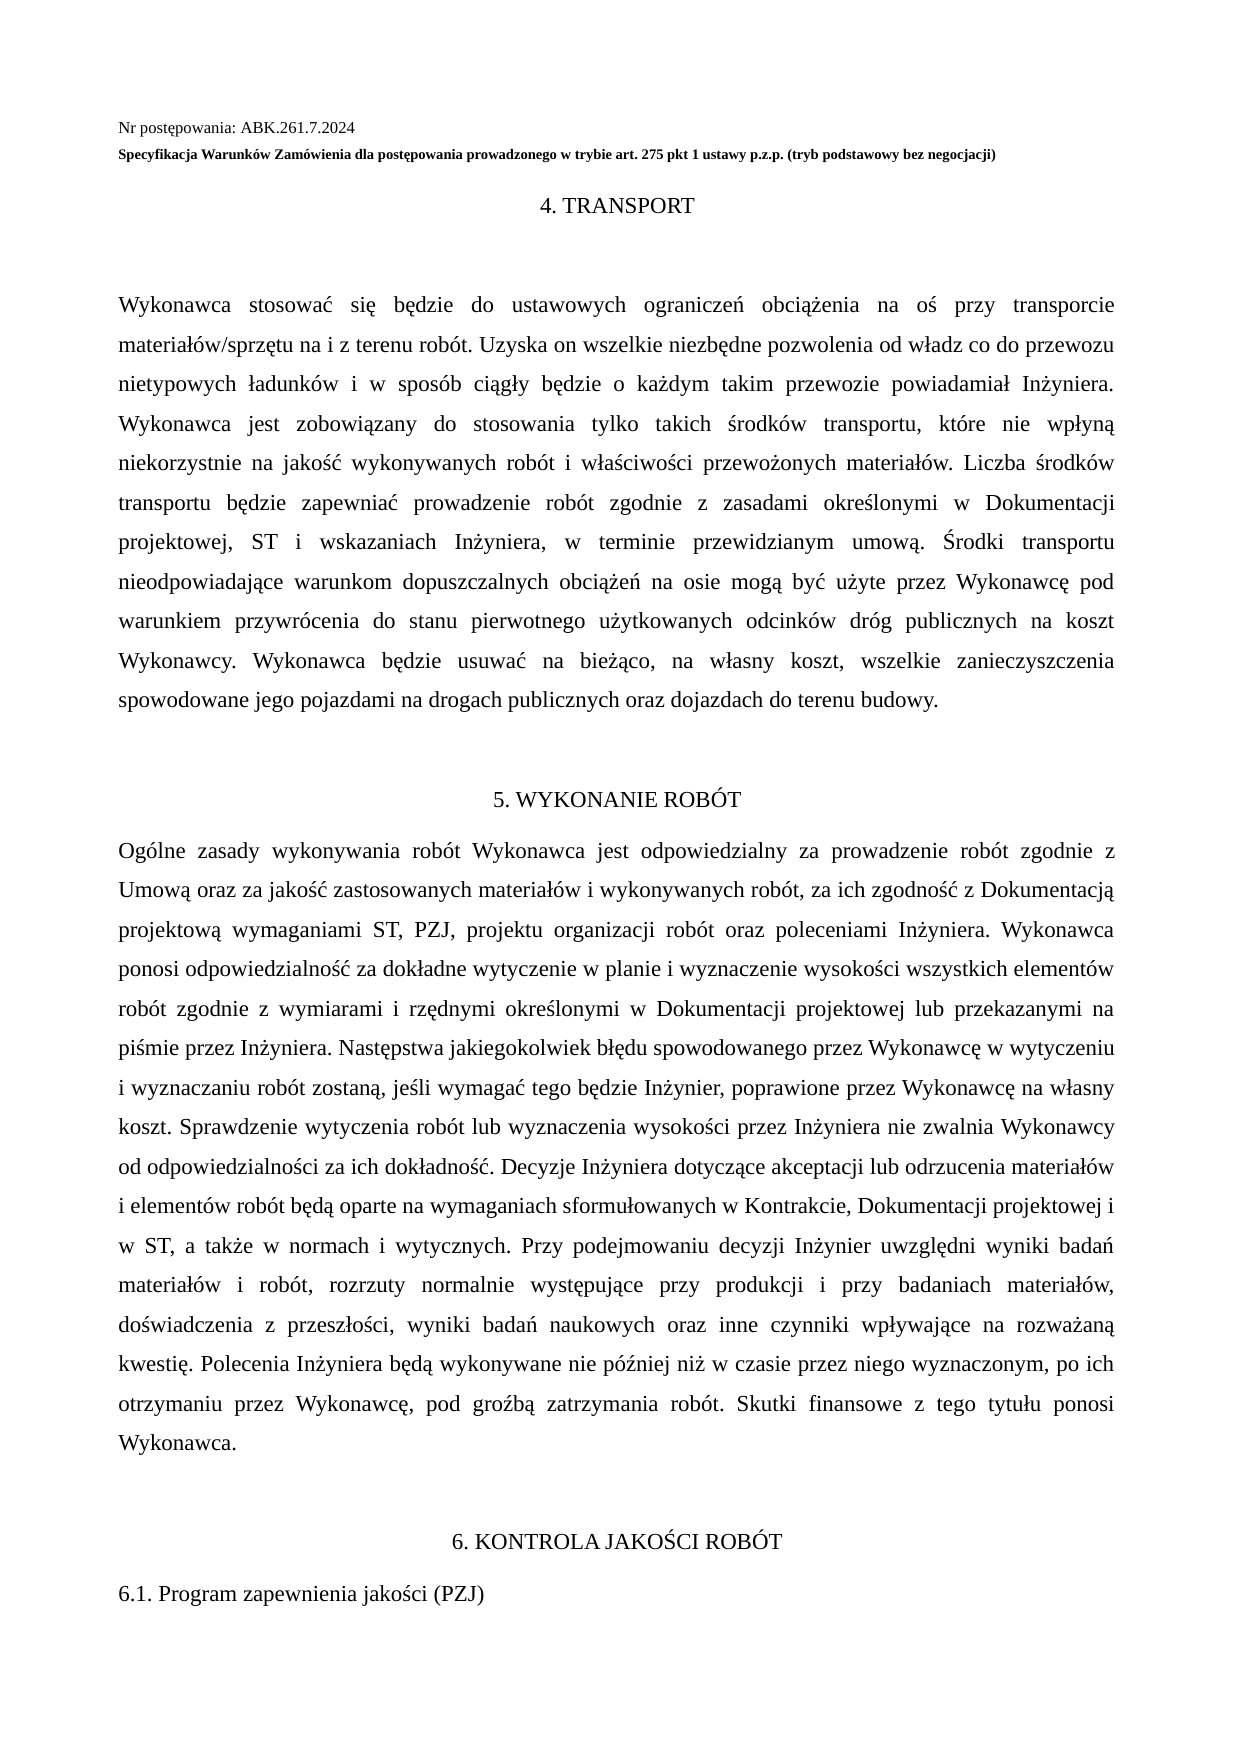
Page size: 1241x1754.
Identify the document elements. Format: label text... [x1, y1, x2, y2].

text Ogólne zasady wykonywania robót Wykonawca jest odpowiedzialny za prowadzenie robót zgodnie z Umową oraz za jakość zastosowanych materiałów i wykonywanych robót, za ich zgodność z Dokumentacją projektową wymaganiami ST, PZJ, projektu organizacji robót oraz poleceniami Inżyniera. Wykonawca ponosi odpowiedzialność za dokładne wytyczenie w planie i wyznaczenie wysokości wszystkich elementów robót zgodnie z wymiarami i rzędnymi określonymi w Dokumentacji projektowej lub przekazanymi na piśmie przez Inżyniera. Następstwa jakiegokolwiek błędu spowodowanego przez Wykonawcę w wytyczeniu i wyznaczaniu robót zostaną, jeśli wymagać tego będzie Inżynier, poprawione przez Wykonawcę na własny koszt. Sprawdzenie wytyczenia robót lub wyznaczenia wysokości przez Inżyniera nie zwalnia Wykonawcy od odpowiedzialności za ich dokładność. Decyzje Inżyniera dotyczące akceptacji lub odrzucenia materiałów i elementów robót będą oparte na wymaganiach sformułowanych w Kontrakcie, Dokumentacji projektowej i w ST, a także w normach i wytycznych. Przy podejmowaniu decyzji Inżynier uwzględni wyniki badań materiałów i robót, rozrzuty normalnie występujące przy produkcji i przy badaniach materiałów, doświadczenia z przeszłości, wyniki badań naukowych oraz inne czynniki wpływające na rozważaną kwestię. Polecenia Inżyniera będą wykonywane nie później niż w czasie przez niego wyznaczonym, po ich otrzymaniu przez Wykonawcę, pod groźbą zatrzymania robót. Skutki finansowe z tego tytułu ponosi Wykonawca. [118, 837, 1116, 1456]
text 6. KONTROLA JAKOŚCI ROBÓT [118, 1528, 1116, 1555]
text 5. WYKONANIE ROBÓT [118, 786, 1116, 812]
text 6.1. Program zapewnienia jakości (PZJ) [118, 1580, 1116, 1606]
text Wykonawca stosować się będzie do ustawowych ograniczeń obciążenia na oś przy transporcie materiałów/sprzętu na i z terenu robót. Uzyska on wszelkie niezbędne pozwolenia od władz co do przewozu nietypowych ładunków i w sposób ciągły będzie o każdym takim przewozie powiadamiał Inżyniera. Wykonawca jest zobowiązany do stosowania tylko takich środków transportu, które nie wpłyną niekorzystnie na jakość wykonywanych robót i właściwości przewożonych materiałów. Liczba środków transportu będzie zapewniać prowadzenie robót zgodnie z zasadami określonymi w Dokumentacji projektowej, ST i wskazaniach Inżyniera, w terminie przewidzianym umową. Środki transportu nieodpowiadające warunkom dopuszczalnych obciążeń na osie mogą być użyte przez Wykonawcę pod warunkiem przywrócenia do stanu pierwotnego użytkowanych odcinków dróg publicznych na koszt Wykonawcy. Wykonawca będzie usuwać na bieżąco, na własny koszt, wszelkie zanieczyszczenia spowodowane jego pojazdami na drogach publicznych oraz dojazdach do terenu budowy. [118, 292, 1116, 713]
text 4. TRANSPORT [118, 192, 1116, 219]
